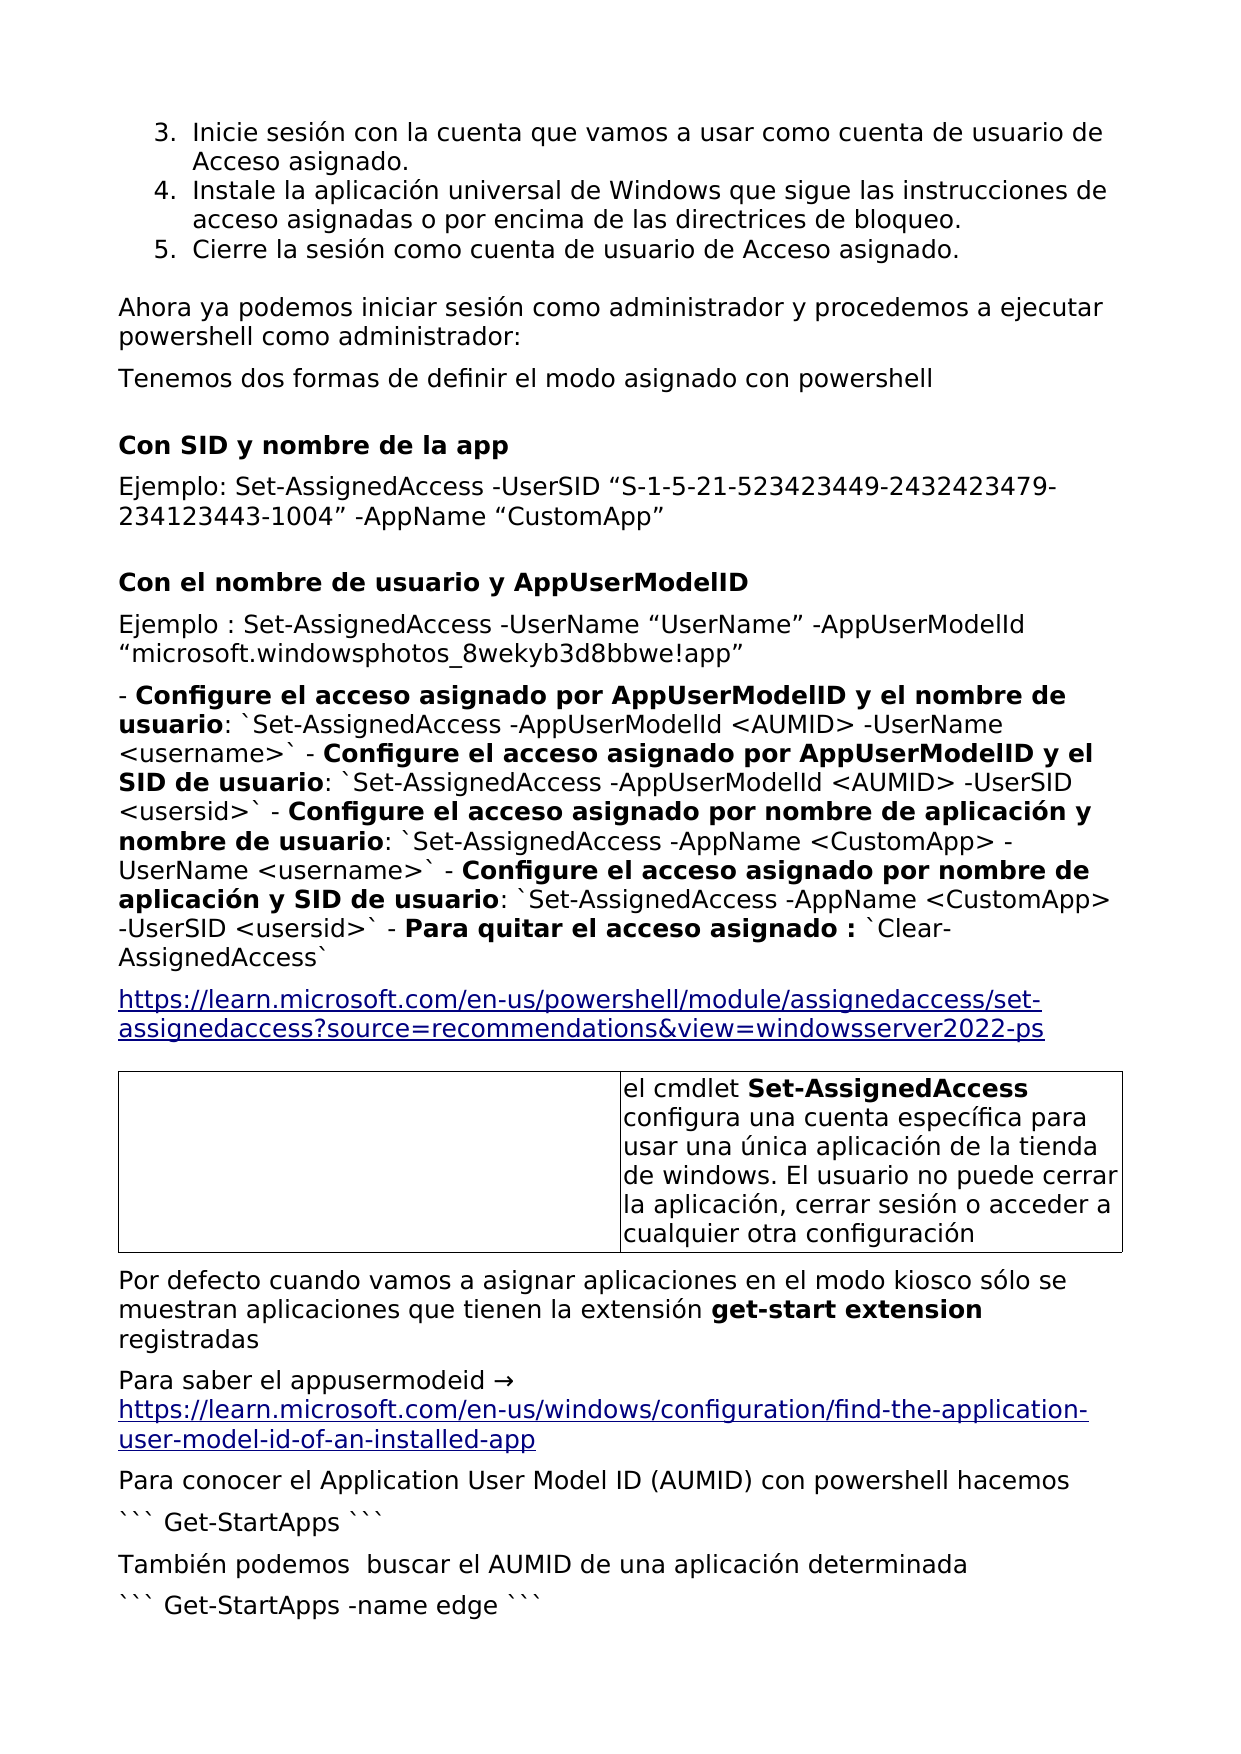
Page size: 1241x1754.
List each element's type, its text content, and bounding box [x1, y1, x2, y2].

text Por defecto cuando vamos a asignar aplicaciones en el modo kiosco sólo se muestran aplicaciones que tienen la extensión get-start extension registradas [118, 1267, 1122, 1354]
text Ejemplo : Set-AssignedAccess -UserName “UserName” -AppUserModelId “microsoft.windowsphotos_8wekyb3d8bbwe!app” [118, 610, 1122, 668]
text También podemos buscar el AUMID de una aplicación determinada [118, 1550, 1122, 1579]
text - Configure el acceso asignado por AppUserModelID y el nombre de usuario: `Set-AssignedAccess -AppUserModelId <AUMID> -UserName <username>` - Configure el acceso asignado por AppUserModelID y el SID de usuario: `Set-AssignedAccess -AppUserModelId <AUMID> -UserSID <usersid>` - Configure el acceso asignado por nombre de aplicación y nombre de usuario: `Set-AssignedAccess -AppName <CustomApp> -UserName <username>` - Configure el acceso asignado por nombre de aplicación y SID de usuario: `Set-AssignedAccess -AppName <CustomApp> -UserSID <usersid>` - Para quitar el acceso asignado : `Clear-AssignedAccess` [118, 681, 1122, 973]
text ``` Get-StartApps -name edge ``` [118, 1592, 1122, 1621]
list Instale la aplicación universal de Windows que sigue las instrucciones de acceso asignadas o por encima de las directrices de bloqueo. [177, 176, 1122, 235]
subtitle Con SID y nombre de la app [118, 431, 1122, 460]
text https://learn.microsoft.com/en-us/powershell/module/assignedaccess/set-assignedaccess?source=recommendations&view=windowsserver2022-ps [118, 985, 1122, 1043]
subtitle Con el nombre de usuario y AppUserModelID [118, 568, 1122, 598]
text Ahora ya podemos iniciar sesión como administrador y procedemos a ejecutar powershell como administrador: [118, 293, 1122, 352]
table_header el cmdlet Set-AssignedAccess configura una cuenta específica para usar una única aplicación de la tienda de windows. El usuario no puede cerrar la aplicación, cerrar sesión o acceder a cualquier otra configuración [621, 1072, 1122, 1252]
table_header [119, 1072, 620, 1252]
list Inicie sesión con la cuenta que vamos a usar como cuenta de usuario de Acceso asignado. [177, 118, 1122, 176]
list Cierre la sesión como cuenta de usuario de Acceso asignado. [177, 235, 1122, 264]
text ``` Get-StartApps ``` [118, 1508, 1122, 1537]
text Ejemplo: Set-AssignedAccess -UserSID “S-1-5-21-523423449-2432423479-234123443-1004” -AppName “CustomApp” [118, 473, 1122, 531]
text Tenemos dos formas de definir el modo asignado con powershell [118, 364, 1122, 393]
text Para conocer el Application User Model ID (AUMID) con powershell hacemos [118, 1467, 1122, 1496]
text Para saber el appusermodeid → https://learn.microsoft.com/en-us/windows/configuration/find-the-application-user-model-id-of-an-installed-app [118, 1367, 1122, 1454]
